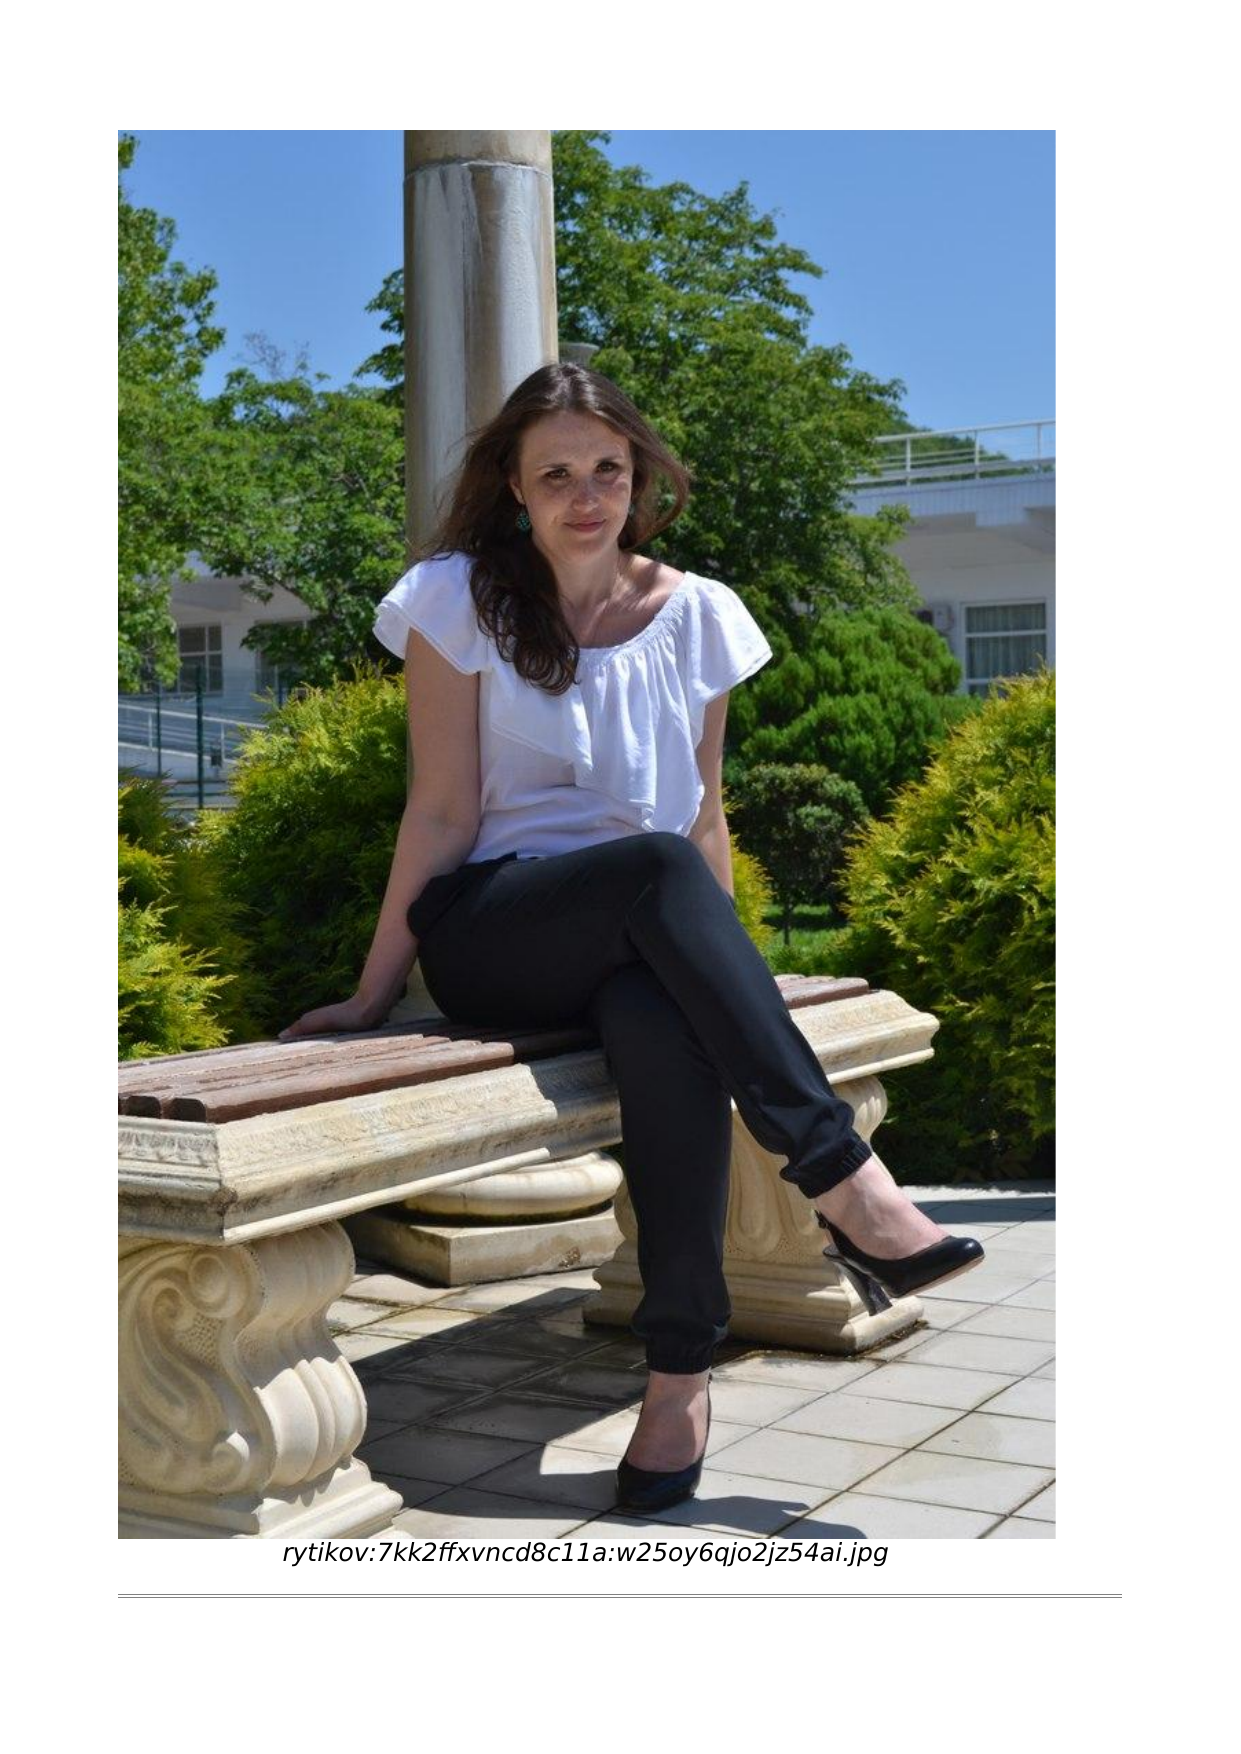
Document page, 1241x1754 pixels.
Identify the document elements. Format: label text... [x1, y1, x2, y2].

picture [118, 130, 1056, 1539]
text rytikov:7kk2ffxvncd8c11a:w25oy6qjo2jz54ai.jpg [118, 1539, 1056, 1567]
